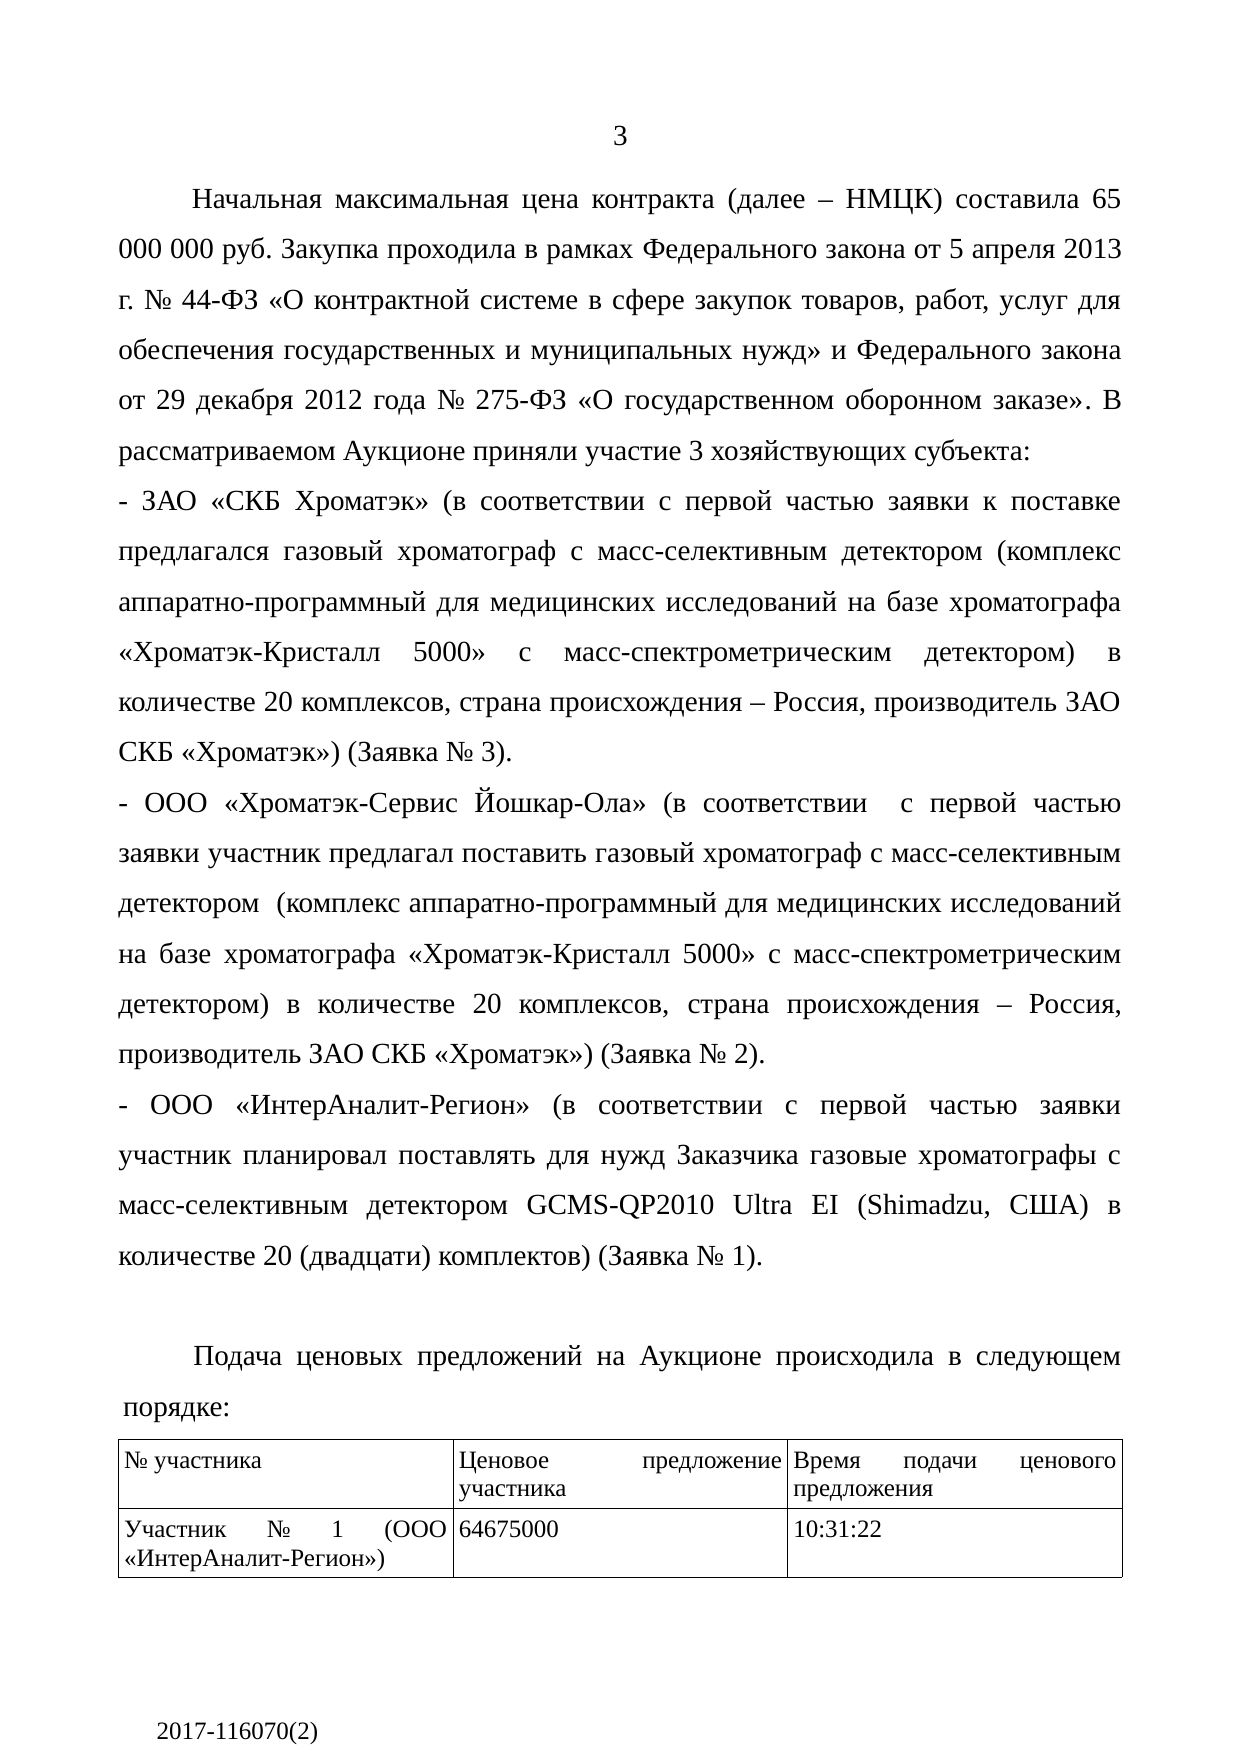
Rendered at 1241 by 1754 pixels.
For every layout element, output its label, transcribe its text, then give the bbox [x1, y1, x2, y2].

text - ООО «ИнтерАналит-Регион» (в соответствии с первой частью заявки участник планировал поставлять для нужд Заказчика газовые хроматографы с масс-селективным детектором GCMS-QP2010 Ultra EI (Shimadzu, США) в количестве 20 (двадцати) комплектов) (Заявка № 1). [118, 1087, 1122, 1271]
text - ООО «Хроматэк-Сервис Йошкар-Ола» (в соответствии с первой частью заявки участник предлагал поставить газовый хроматограф с масс-селективным детектором (комплекс аппаратно-программный для медицинских исследований на базе хроматографа «Хроматэк-Кристалл 5000» с масс-спектрометрическим детектором) в количестве 20 комплексов, страна происхождения – Россия, производитель ЗАО СКБ «Хроматэк») (Заявка № 2). [118, 785, 1122, 1070]
table_header № участника [119, 1440, 453, 1508]
text - ЗАО «СКБ Хроматэк» (в соответствии с первой частью заявки к поставке предлагался газовый хроматограф с масс-селективным детектором (комплекс аппаратно-программный для медицинских исследований на базе хроматографа «Хроматэк-Кристалл 5000» с масс-спектрометрическим детектором) в количестве 20 комплексов, страна происхождения – Россия, производитель ЗАО СКБ «Хроматэк») (Заявка № 3). [118, 483, 1122, 768]
table_cell 10:31:22 [788, 1509, 1122, 1577]
text Начальная максимальная цена контракта (далее – НМЦК) составила 65 000 000 руб. Закупка проходила в рамках Федерального закона от 5 апреля 2013 г. № 44-ФЗ «О контрактной системе в сфере закупок товаров, работ, услуг для обеспечения государственных и муниципальных нужд» и Федерального закона от 29 декабря 2012 года № 275-ФЗ «О государственном оборонном заказе». В рассматриваемом Аукционе приняли участие 3 хозяйствующих субъекта: [118, 181, 1122, 466]
table_cell Участник № 1 (ООО «ИнтерАналит-Регион») [119, 1509, 453, 1577]
table_header Ценовое предложение участника [454, 1440, 787, 1508]
table_cell 64675000 [454, 1509, 787, 1577]
text Подача ценовых предложений на Аукционе происходила в следующем порядке: [123, 1338, 1122, 1422]
table_header Время подачи ценового предложения [788, 1440, 1122, 1508]
